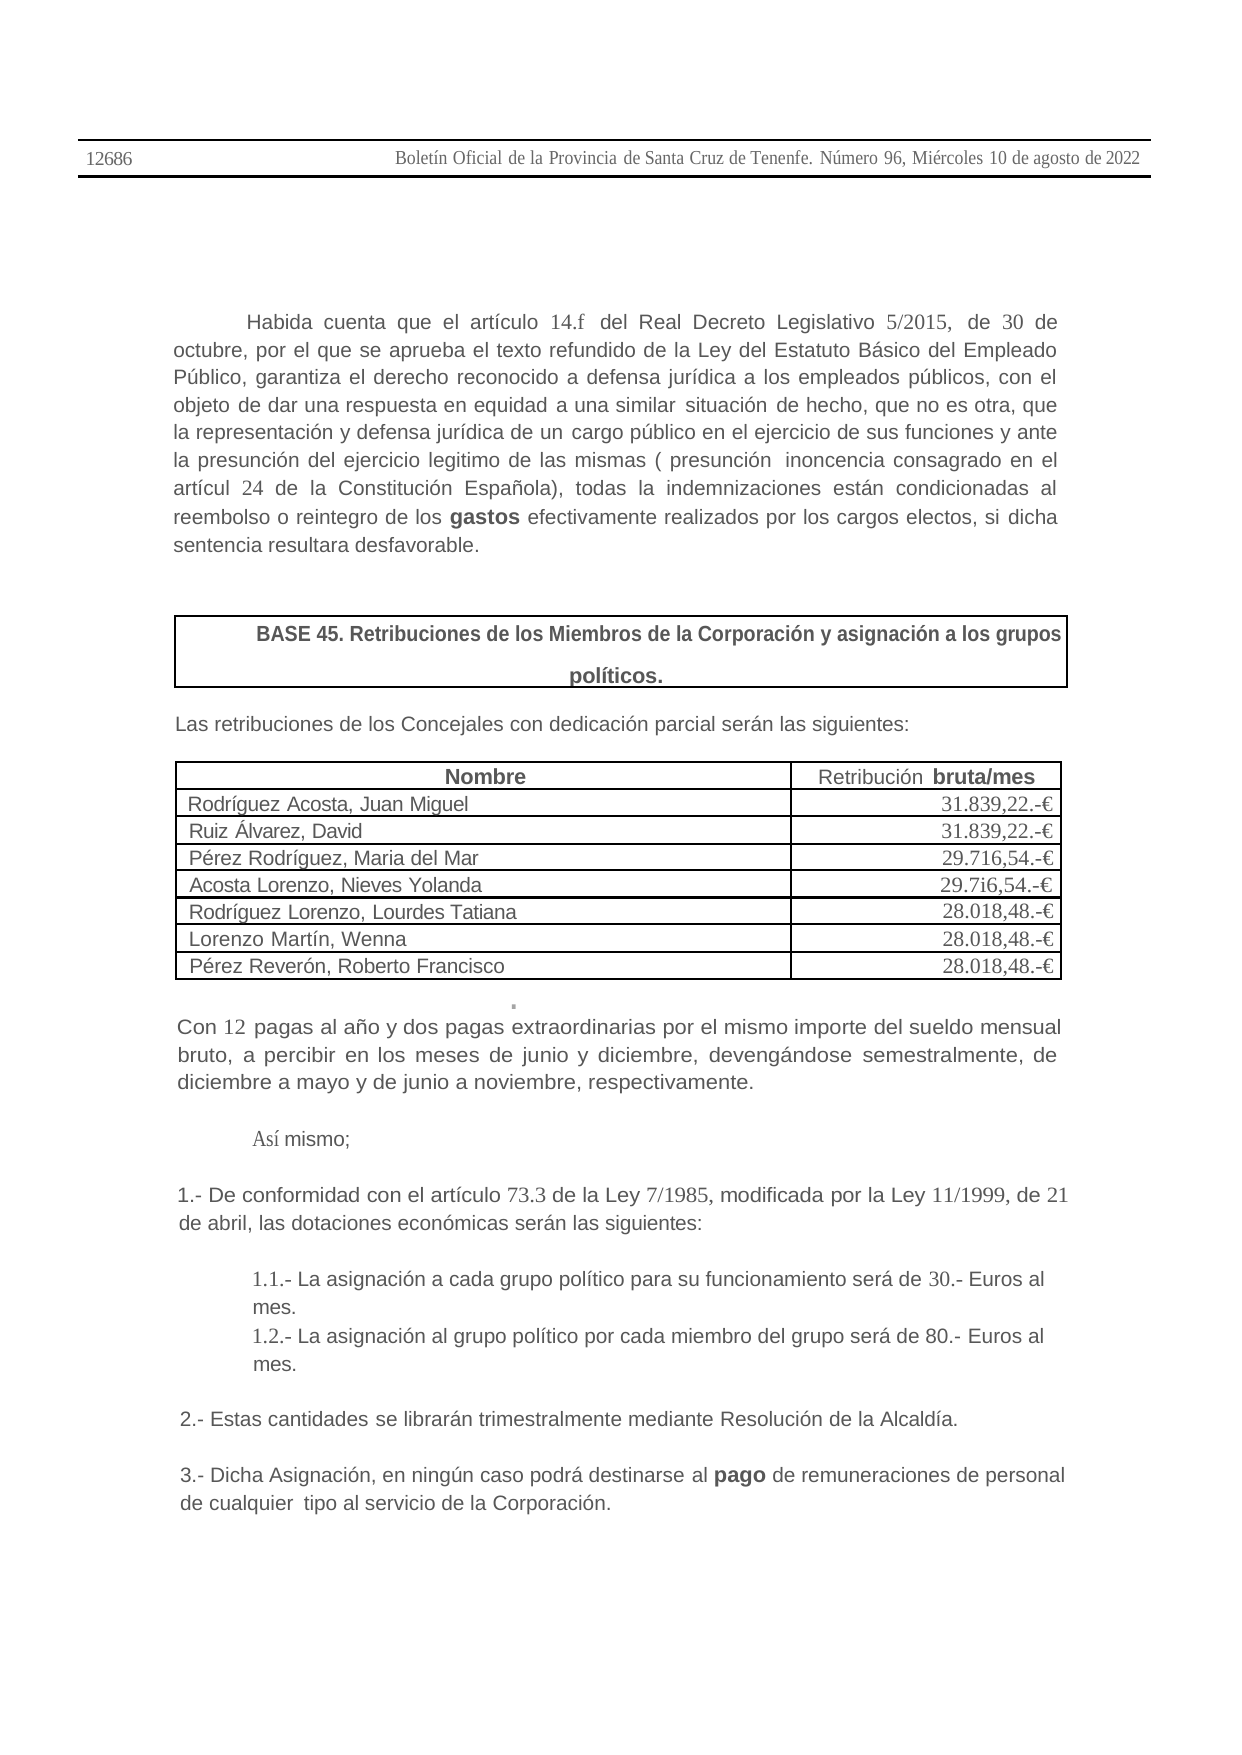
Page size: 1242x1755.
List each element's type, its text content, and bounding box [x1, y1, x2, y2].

table_cell 29.716,54.-€ [792, 845, 1060, 869]
table_cell 31.839,22.-€ [792, 817, 1060, 842]
text Habida cuenta que el artículo 14.f del Real Decreto Legislativo 5/2015, de 30 de octubre, por el que se aprueba el texto refundido de la Ley del Estatuto Básico del Empleado Público, garantiza el derecho reconocido a defensa jurídica a los empleados públicos, con el objeto de dar una respuesta en equidad a una similar situación de hecho, que no es otra, que la representación y defensa jurídica de un cargo público en el ejercicio de sus funciones y ante la presunción del ejercicio legitimo de las mismas ( presunción inoncencia consagrado en el artícul 24 de la Constitución Española), todas la indemnizaciones están condicionadas al reembolso o reintegro de los gastos efectivamente realizados por los cargos electos, si dicha sentencia resultara desfavorable. [173, 309, 1058, 557]
text Las retribuciones de los Concejales con dedicación parcial serán las siguientes: [175, 712, 1229, 736]
table_header Retribución bruta/mes [792, 763, 1060, 788]
table_cell Lorenzo Martín, Wenna [177, 925, 790, 951]
text 1.- De conformidad con el artículo 73.3 de la Ley 7/1985, modificada por la Ley 11/1999, de 21 [177, 1182, 1229, 1207]
table_cell 28.018,48.-€ [792, 925, 1060, 951]
text 1.2.- La asignación al grupo político por cada miembro del grupo será de 80.- Euros al mes. [252, 1323, 1060, 1376]
table_cell Pérez Reverón, Roberto Francisco [177, 953, 790, 978]
table_cell 31.839,22.-€ [792, 790, 1060, 815]
table_cell Pérez Rodríguez, Maria del Mar [177, 845, 790, 869]
table_cell 28.018,48.-€ [792, 953, 1060, 978]
text de abril, las dotaciones económicas serán las siguientes: [178, 1211, 1229, 1235]
table_cell Acosta Lorenzo, Nieves Yolanda [177, 871, 790, 896]
text 1.1.- La asignación a cada grupo político para su funcionamiento será de 30.- Euros al mes. [252, 1266, 1060, 1319]
text políticos. [176, 663, 1056, 686]
table_cell Rodríguez Lorenzo, Lourdes Tatiana [177, 899, 790, 923]
text Con 12 pagas al año y dos pagas extraordinarias por el mismo importe del sueldo mensual [177, 1017, 1229, 1039]
table_cell 28.018,48.-€ [792, 899, 1060, 923]
table_header Nombre [177, 763, 790, 788]
table_cell 29.7i6,54.-€ [792, 871, 1060, 896]
text Así mismo; [252, 1125, 1229, 1151]
text 2.- Estas cantidades se librarán trimestralmente mediante Resolución de la Alcaldía. [179, 1407, 1229, 1431]
text BASE 45. Retribuciones de los Miembros de la Corporación y asignación a los grupos [256, 621, 1066, 646]
text 3.- Dicha Asignación, en ningún caso podrá destinarse al pago de remuneraciones de personal de cualquier tipo al servicio de la Corporación. [180, 1462, 1077, 1515]
table_cell Ruiz Álvarez, David [177, 817, 790, 842]
text . [6, 980, 1022, 1017]
text bruto, a percibir en los meses de junio y diciembre, devengándose semestralmente, de diciembre a mayo y de junio a noviembre, respectivamente. [177, 1042, 1116, 1094]
table_cell Rodríguez Acosta, Juan Miguel [177, 790, 790, 815]
